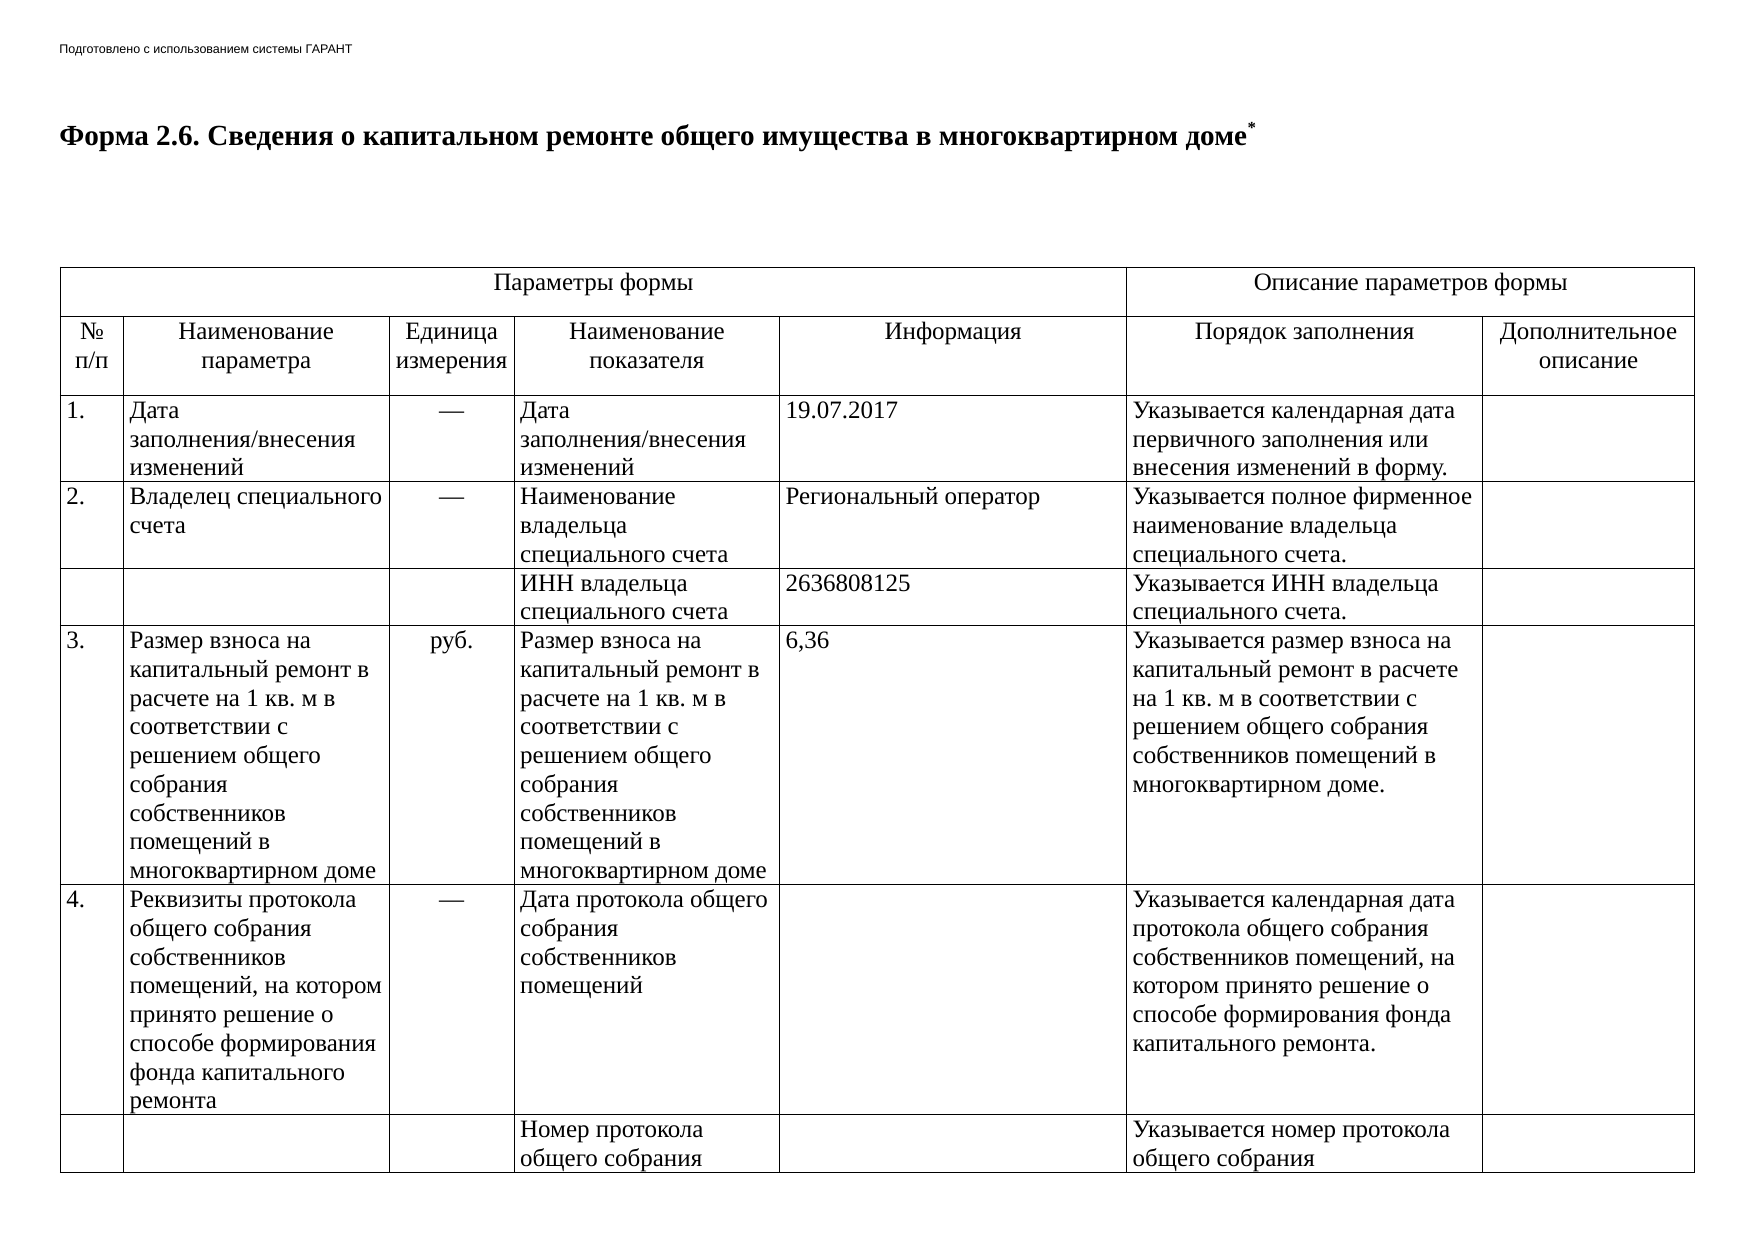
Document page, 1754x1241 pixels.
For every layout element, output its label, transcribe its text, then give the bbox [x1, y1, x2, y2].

table_cell [124, 1115, 389, 1172]
table_cell Указывается календарная дата протокола общего собрания собственников помещений, на котором принято решение о способе формирования фонда капитального ремонта. [1127, 885, 1482, 1114]
table_cell [390, 569, 514, 625]
table_cell — [390, 482, 514, 567]
table_header Параметры формы [61, 268, 1126, 316]
table_cell Указывается календарная дата первичного заполнения или внесения изменений в форму. [1127, 396, 1482, 481]
table_cell Реквизиты протокола общего собрания собственников помещений, на котором принято решение о способе формирования фонда капитального ремонта [124, 885, 389, 1114]
table_cell Размер взноса на капитальный ремонт в расчете на 1 кв. м в соответствии с решением общего собрания собственников помещений в многоквартирном доме [124, 626, 389, 884]
table_cell [1483, 569, 1694, 625]
table_cell руб. [390, 626, 514, 884]
text Форма 2.6. Сведения о капитальном ремонте общего имущества в многоквартирном доме [59, 118, 1695, 152]
table_cell № п/п [61, 317, 123, 395]
table_cell 1. [61, 396, 123, 481]
table_cell 3. [61, 626, 123, 884]
table_cell Наименование владельца специального счета [515, 482, 779, 567]
table_cell 6,36 [780, 626, 1126, 884]
table_cell Указывается размер взноса на капитальный ремонт в расчете на 1 кв. м в соответствии с решением общего собрания собственников помещений в многоквартирном доме. [1127, 626, 1482, 884]
table_cell Наименование параметра [124, 317, 389, 395]
table_cell 19.07.2017 [780, 396, 1126, 481]
table_cell Дата заполнения/внесения изменений [124, 396, 389, 481]
table_cell Информация [780, 317, 1126, 395]
table_cell [780, 1115, 1126, 1172]
table_cell 2636808125 [780, 569, 1126, 625]
table_cell [780, 885, 1126, 1114]
table_cell [1483, 885, 1694, 1114]
table_cell [61, 1115, 123, 1172]
table_cell Порядок заполнения [1127, 317, 1482, 395]
table_cell Номер протокола общего собрания [515, 1115, 779, 1172]
table_cell [1483, 626, 1694, 884]
table_cell Дата протокола общего собрания собственников помещений [515, 885, 779, 1114]
table_cell Дата заполнения/внесения изменений [515, 396, 779, 481]
table_cell [124, 569, 389, 625]
table_cell [61, 569, 123, 625]
table_cell Единица измерения [390, 317, 514, 395]
table_cell Размер взноса на капитальный ремонт в расчете на 1 кв. м в соответствии с решением общего собрания собственников помещений в многоквартирном доме [515, 626, 779, 884]
table_cell [1483, 396, 1694, 481]
table_cell Указывается номер протокола общего собрания [1127, 1115, 1482, 1172]
table_cell ИНН владельца специального счета [515, 569, 779, 625]
table_cell — [390, 885, 514, 1114]
table_cell [390, 1115, 514, 1172]
table_cell Указывается полное фирменное наименование владельца специального счета. [1127, 482, 1482, 567]
table_cell 4. [61, 885, 123, 1114]
table_cell Владелец специального счета [124, 482, 389, 567]
table_cell Региональный оператор [780, 482, 1126, 567]
table_cell 2. [61, 482, 123, 567]
table_cell Указывается ИНН владельца специального счета. [1127, 569, 1482, 625]
table_cell Дополнительное описание [1483, 317, 1694, 395]
table_cell Наименование показателя [515, 317, 779, 395]
table_cell [1483, 1115, 1694, 1172]
table_header Описание параметров формы [1127, 268, 1694, 316]
table_cell [1483, 482, 1694, 567]
table_cell — [390, 396, 514, 481]
